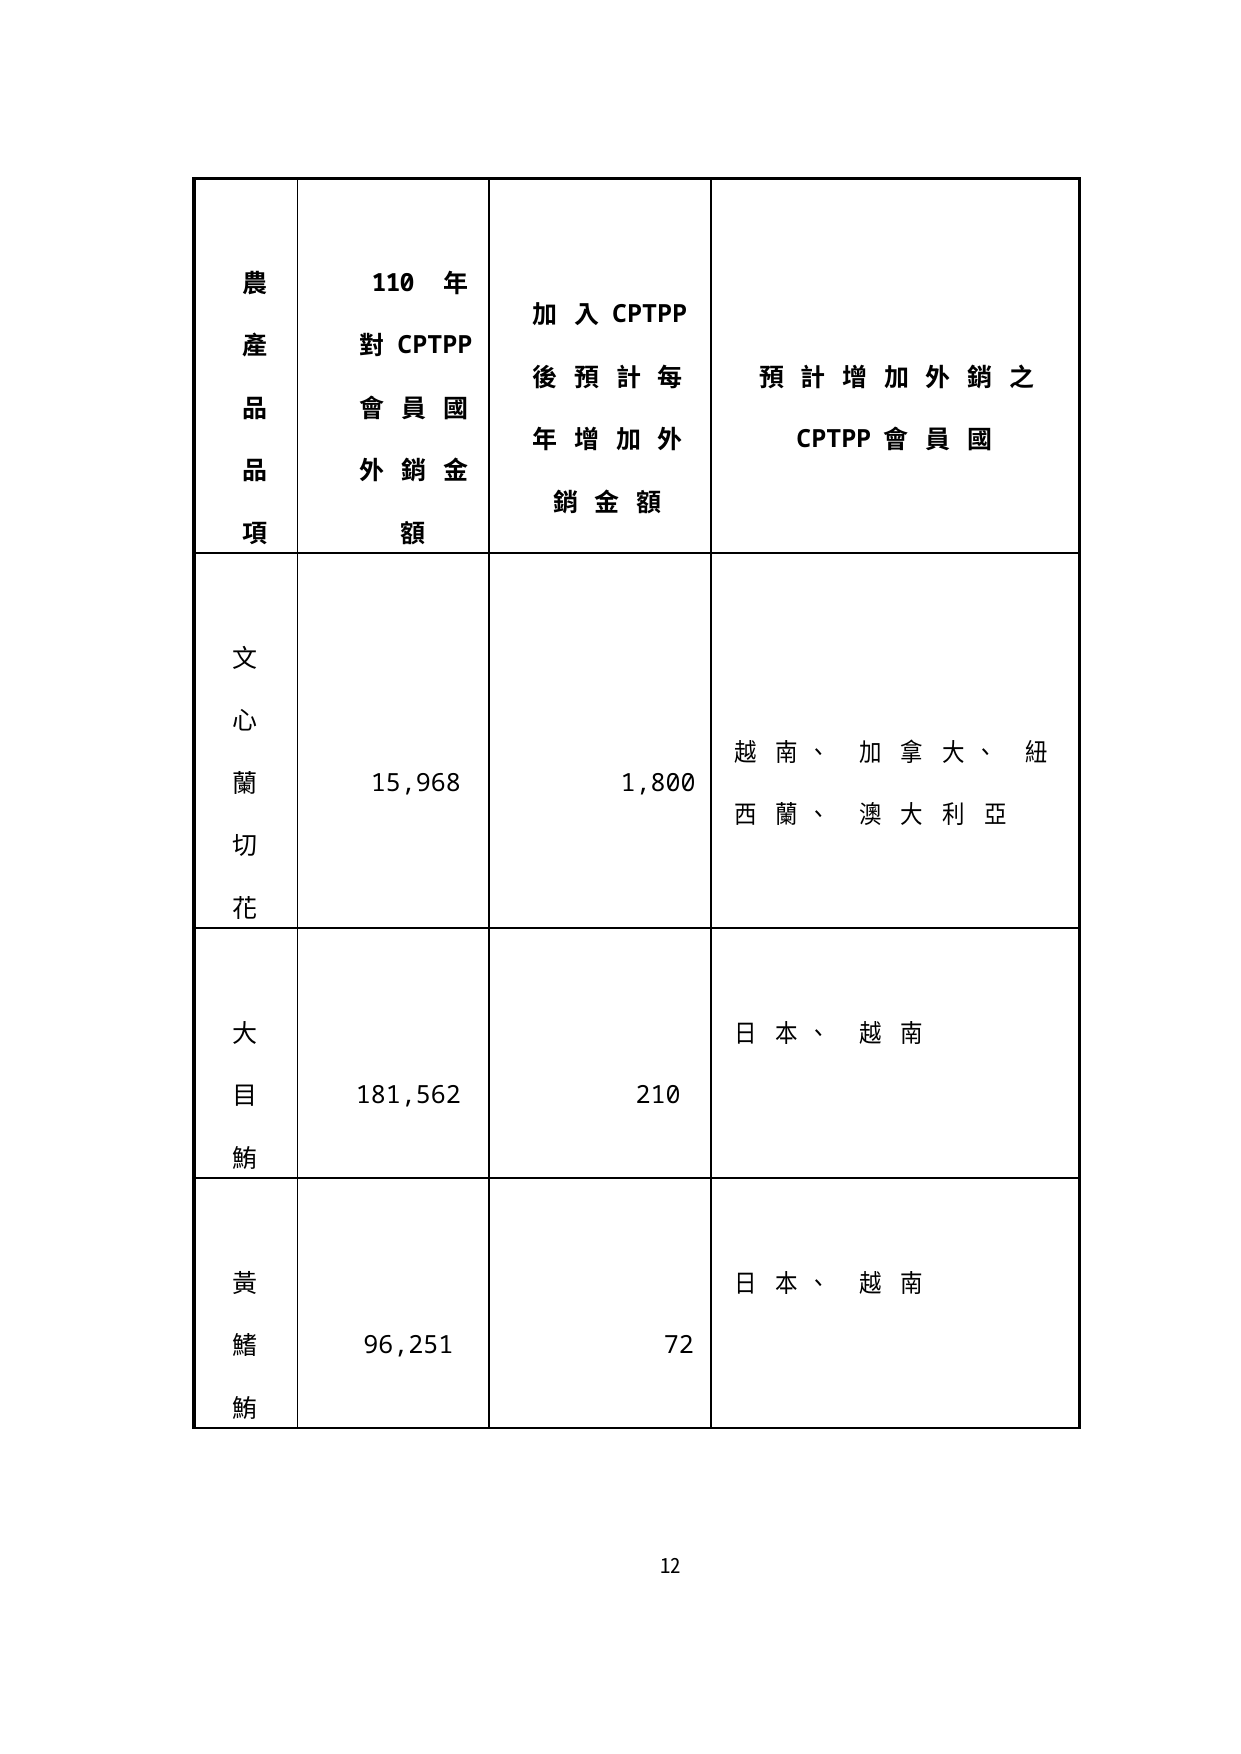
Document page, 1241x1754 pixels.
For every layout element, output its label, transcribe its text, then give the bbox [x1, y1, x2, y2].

table_cell 黃鰭鮪 [196, 1179, 297, 1427]
table_cell 72 [490, 1179, 710, 1427]
table_cell 大目鮪 [196, 929, 297, 1177]
table_header 農產品品項 [196, 180, 297, 552]
table_header 預計增加外銷之CPTPP會員國 [712, 180, 1078, 552]
table_cell 文心蘭 切花 [196, 554, 297, 927]
table_cell 15,968 [298, 554, 488, 927]
table_cell 越南、加拿大、紐西蘭、澳大利亞 [712, 554, 1078, 927]
table_cell 日本、越南 [712, 929, 1078, 1177]
table_cell 181,562 [298, 929, 488, 1177]
table_header 加入CPTPP後預計每年增加外銷金額 [490, 180, 710, 552]
table_header 110年對CPTPP會員國外銷金額 [298, 180, 488, 552]
table_cell 210 [490, 929, 710, 1177]
table_cell 1,800 [490, 554, 710, 927]
table_cell 日本、越南 [712, 1179, 1078, 1427]
table_cell 96,251 [298, 1179, 488, 1427]
